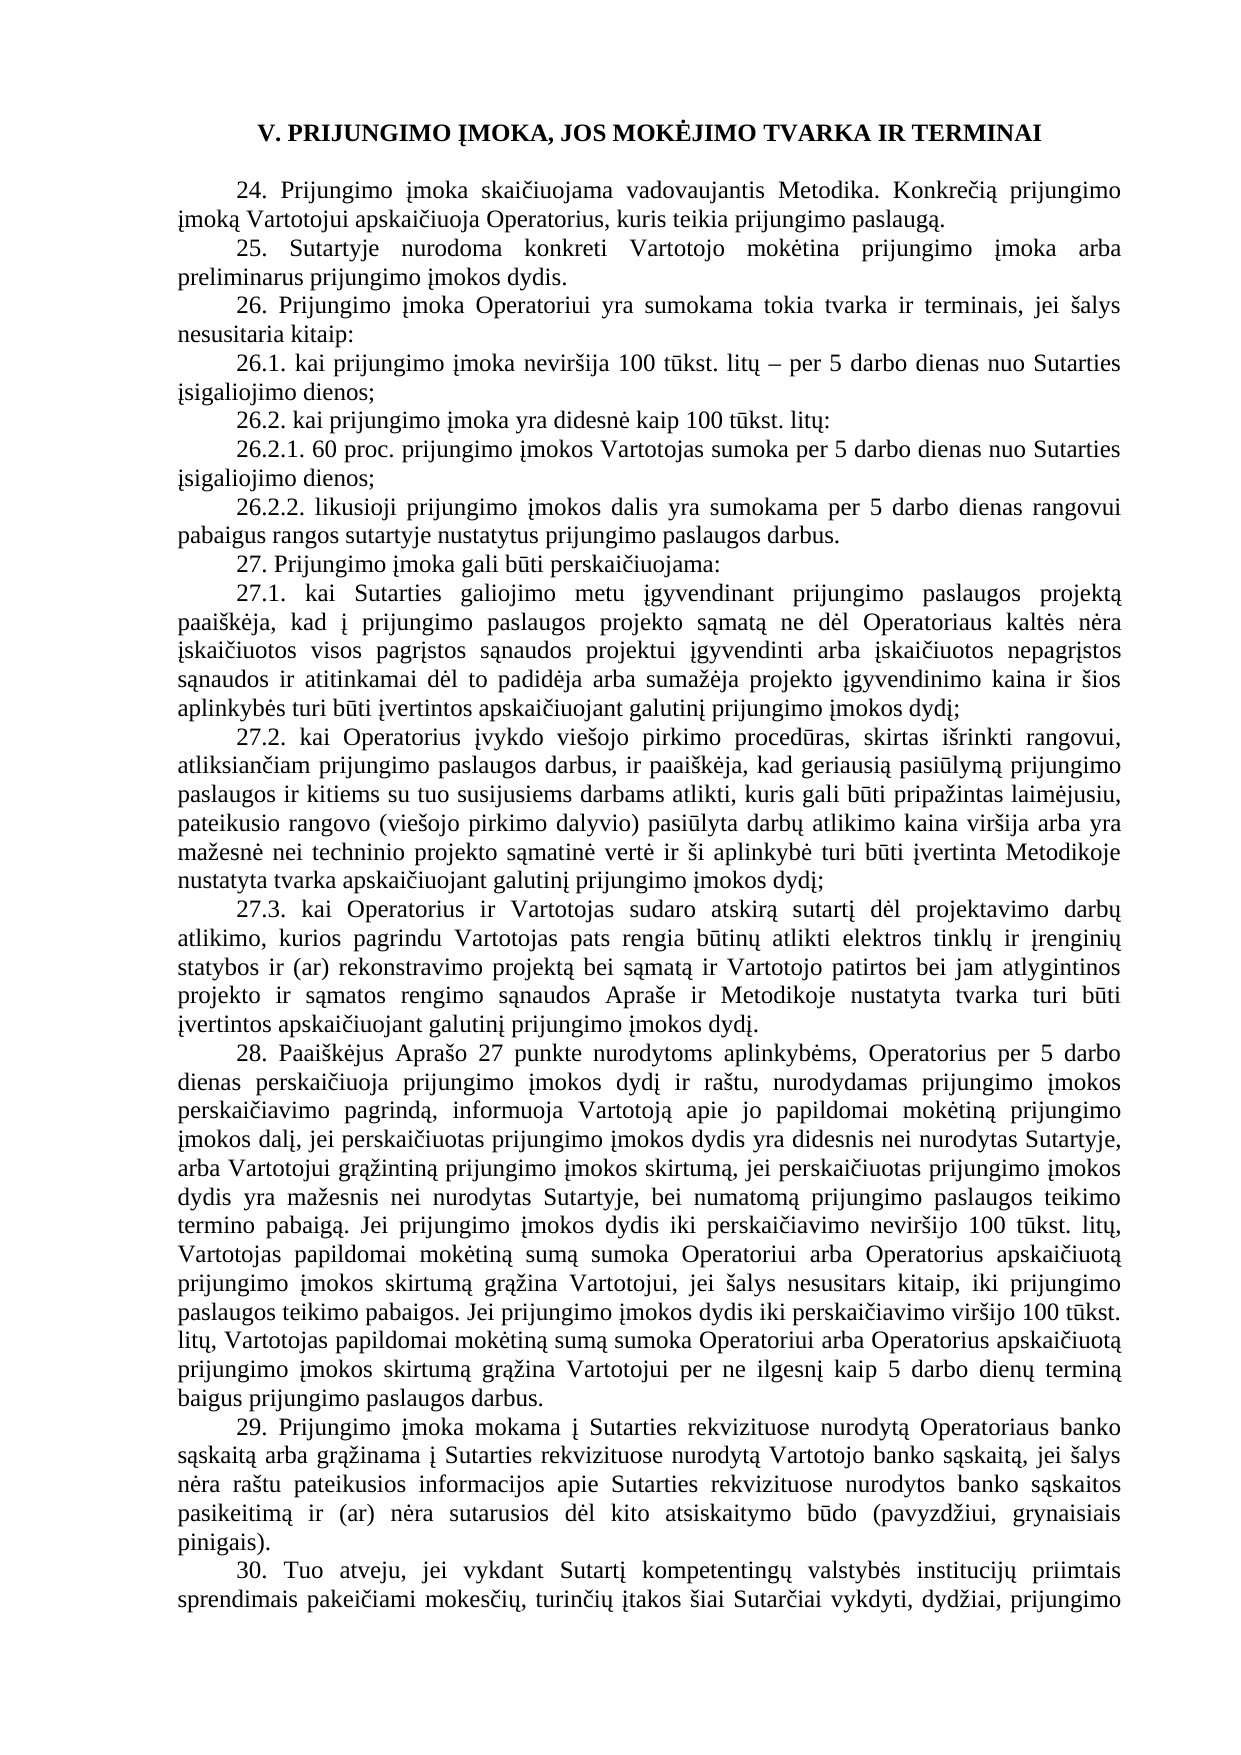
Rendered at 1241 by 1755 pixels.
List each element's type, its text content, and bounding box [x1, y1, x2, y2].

text 28. Paaiškėjus Aprašo 27 punkte nurodytoms aplinkybėms, Operatorius per 5 darbo dienas perskaičiuoja prijungimo įmokos dydį ir raštu, nurodydamas prijungimo įmokos perskaičiavimo pagrindą, informuoja Vartotoją apie jo papildomai mokėtiną prijungimo įmokos dalį, jei perskaičiuotas prijungimo įmokos dydis yra didesnis nei nurodytas Sutartyje, arba Vartotojui grąžintiną prijungimo įmokos skirtumą, jei perskaičiuotas prijungimo įmokos dydis yra mažesnis nei nurodytas Sutartyje, bei numatomą prijungimo paslaugos teikimo termino pabaigą. Jei prijungimo įmokos dydis iki perskaičiavimo neviršijo 100 tūkst. litų, Vartotojas papildomai mokėtiną sumą sumoka Operatoriui arba Operatorius apskaičiuotą prijungimo įmokos skirtumą grąžina Vartotojui, jei šalys nesusitars kitaip, iki prijungimo paslaugos teikimo pabaigos. Jei prijungimo įmokos dydis iki perskaičiavimo viršijo 100 tūkst. litų, Vartotojas papildomai mokėtiną sumą sumoka Operatoriui arba Operatorius apskaičiuotą prijungimo įmokos skirtumą grąžina Vartotojui per ne ilgesnį kaip 5 darbo dienų terminą baigus prijungimo paslaugos darbus. [177, 1038, 1122, 1412]
text 27. Prijungimo įmoka gali būti perskaičiuojama: [177, 549, 1122, 578]
text V. Prijungimo įmoka, jos mokėjimo tvarka ir terminai [177, 118, 1122, 147]
text 29. Prijungimo įmoka mokama į Sutarties rekvizituose nurodytą Operatoriaus banko sąskaitą arba grąžinama į Sutarties rekvizituose nurodytą Vartotojo banko sąskaitą, jei šalys nėra raštu pateikusios informacijos apie Sutarties rekvizituose nurodytos banko sąskaitos pasikeitimą ir (ar) nėra sutarusios dėl kito atsiskaitymo būdo (pavyzdžiui, grynaisiais pinigais). [177, 1412, 1122, 1556]
text 27.2. kai Operatorius įvykdo viešojo pirkimo procedūras, skirtas išrinkti rangovui, atliksiančiam prijungimo paslaugos darbus, ir paaiškėja, kad geriausią pasiūlymą prijungimo paslaugos ir kitiems su tuo susijusiems darbams atlikti, kuris gali būti pripažintas laimėjusiu, pateikusio rangovo (viešojo pirkimo dalyvio) pasiūlyta darbų atlikimo kaina viršija arba yra mažesnė nei techninio projekto sąmatinė vertė ir ši aplinkybė turi būti įvertinta Metodikoje nustatyta tvarka apskaičiuojant galutinį prijungimo įmokos dydį; [177, 722, 1122, 894]
text 27.3. kai Operatorius ir Vartotojas sudaro atskirą sutartį dėl projektavimo darbų atlikimo, kurios pagrindu Vartotojas pats rengia būtinų atlikti elektros tinklų ir įrenginių statybos ir (ar) rekonstravimo projektą bei sąmatą ir Vartotojo patirtos bei jam atlygintinos projekto ir sąmatos rengimo sąnaudos Apraše ir Metodikoje nustatyta tvarka turi būti įvertintos apskaičiuojant galutinį prijungimo įmokos dydį. [177, 894, 1122, 1038]
text 26.2.1. 60 proc. prijungimo įmokos Vartotojas sumoka per 5 darbo dienas nuo Sutarties įsigaliojimo dienos; [177, 434, 1122, 492]
text 25. Sutartyje nurodoma konkreti Vartotojo mokėtina prijungimo įmoka arba preliminarus prijungimo įmokos dydis. [177, 233, 1122, 291]
text 30. Tuo atveju, jei vykdant Sutartį kompetentingų valstybės institucijų priimtais sprendimais pakeičiami mokesčių, turinčių įtakos šiai Sutarčiai vykdyti, dydžiai, prijungimo [177, 1556, 1122, 1613]
text 26.2.2. likusioji prijungimo įmokos dalis yra sumokama per 5 darbo dienas rangovui pabaigus rangos sutartyje nustatytus prijungimo paslaugos darbus. [177, 492, 1122, 549]
text 26. Prijungimo įmoka Operatoriui yra sumokama tokia tvarka ir terminais, jei šalys nesusitaria kitaip: [177, 291, 1122, 348]
text 27.1. kai Sutarties galiojimo metu įgyvendinant prijungimo paslaugos projektą paaiškėja, kad į prijungimo paslaugos projekto sąmatą ne dėl Operatoriaus kaltės nėra įskaičiuotos visos pagrįstos sąnaudos projektui įgyvendinti arba įskaičiuotos nepagrįstos sąnaudos ir atitinkamai dėl to padidėja arba sumažėja projekto įgyvendinimo kaina ir šios aplinkybės turi būti įvertintos apskaičiuojant galutinį prijungimo įmokos dydį; [177, 578, 1122, 722]
text 26.1. kai prijungimo įmoka neviršija 100 tūkst. litų – per 5 darbo dienas nuo Sutarties įsigaliojimo dienos; [177, 348, 1122, 406]
text 24. Prijungimo įmoka skaičiuojama vadovaujantis Metodika. Konkrečią prijungimo įmoką Vartotojui apskaičiuoja Operatorius, kuris teikia prijungimo paslaugą. [177, 176, 1122, 233]
text 26.2. kai prijungimo įmoka yra didesnė kaip 100 tūkst. litų: [177, 406, 1122, 434]
